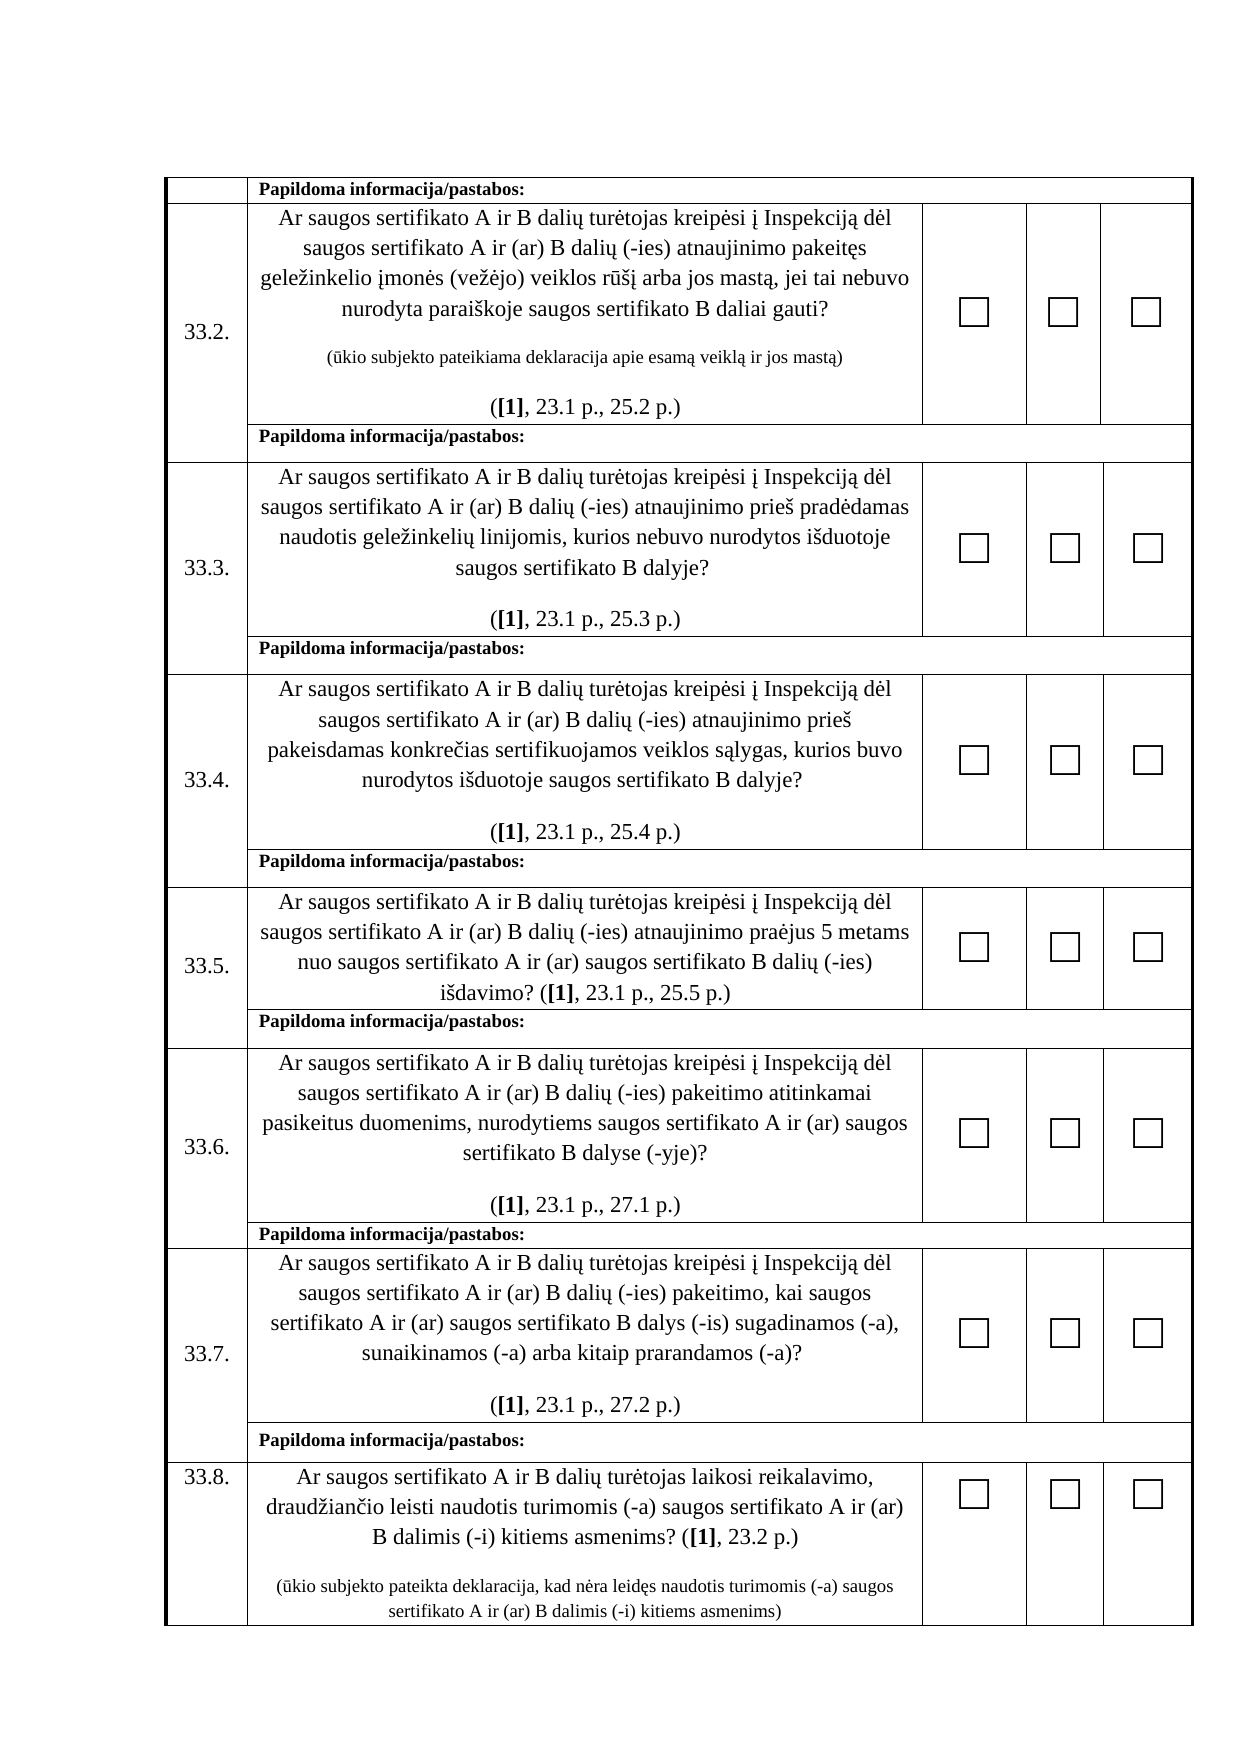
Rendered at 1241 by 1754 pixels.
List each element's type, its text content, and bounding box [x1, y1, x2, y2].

table_cell Papildoma informacija/pastabos: [248, 1423, 1191, 1462]
table_cell □ [1027, 463, 1103, 636]
table_cell □ [1027, 1463, 1103, 1624]
table_cell □ [923, 675, 1026, 848]
table_cell Ar saugos sertifikato A ir B dalių turėtojas kreipėsi į Inspekciją dėl saugos sertifikato A ir (ar) B dalių (-ies) atnaujinimo praėjus 5 metams nuo saugos sertifikato A ir (ar) saugos sertifikato B dalių (-ies) išdavimo? ([1], 23.1 p., 25.5 p.) [248, 888, 922, 1009]
table_cell □ [1027, 204, 1100, 423]
table_cell Papildoma informacija/pastabos: [248, 178, 1191, 203]
table_cell □ [1104, 1463, 1191, 1624]
table_cell □ [923, 204, 1026, 423]
table_cell □ [923, 1249, 1026, 1422]
table_cell Ar saugos sertifikato A ir B dalių turėtojas kreipėsi į Inspekciją dėl saugos sertifikato A ir (ar) B dalių (-ies) pakeitimo atitinkamai pasikeitus duomenims, nurodytiems saugos sertifikato A ir (ar) saugos sertifikato B dalyse (-yje)? ([1], 23.1 p., 27.1 p.) [248, 1049, 922, 1222]
table_cell 33.3. [168, 463, 247, 674]
table_cell □ [1104, 675, 1191, 848]
table_cell □ [1027, 1249, 1103, 1422]
table_cell 33.4. [168, 675, 247, 887]
table_cell [168, 178, 247, 203]
table_cell Ar saugos sertifikato A ir B dalių turėtojas laikosi reikalavimo, draudžiančio leisti naudotis turimomis (-a) saugos sertifikato A ir (ar) B dalimis (-i) kitiems asmenims? ([1], 23.2 p.) (ūkio subjekto pateikta deklaracija, kad nėra leidęs naudotis turimomis (-a) saugos sertifikato A ir (ar) B dalimis (-i) kitiems asmenims) [248, 1463, 922, 1624]
table_cell Papildoma informacija/pastabos: [248, 1010, 1191, 1048]
table_cell Papildoma informacija/pastabos: [248, 425, 1191, 462]
table_cell □ [1027, 888, 1103, 1009]
table_cell □ [1101, 204, 1191, 423]
table_cell 33.7. [168, 1249, 247, 1462]
table_cell □ [923, 1049, 1026, 1222]
table_cell □ [923, 888, 1026, 1009]
table_cell □ [1104, 1249, 1191, 1422]
table_cell Papildoma informacija/pastabos: [248, 1223, 1191, 1247]
table_cell □ [1104, 888, 1191, 1009]
table_cell 33.5. [168, 888, 247, 1048]
table_cell □ [923, 463, 1026, 636]
table_cell 33.6. [168, 1049, 247, 1247]
table_cell □ [1104, 463, 1191, 636]
table_cell □ [923, 1463, 1026, 1624]
table_cell Ar saugos sertifikato A ir B dalių turėtojas kreipėsi į Inspekciją dėl saugos sertifikato A ir (ar) B dalių (-ies) atnaujinimo prieš pradėdamas naudotis geležinkelių linijomis, kurios nebuvo nurodytos išduotoje saugos sertifikato B dalyje? ([1], 23.1 p., 25.3 p.) [248, 463, 922, 636]
table_cell Ar saugos sertifikato A ir B dalių turėtojas kreipėsi į Inspekciją dėl saugos sertifikato A ir (ar) B dalių (-ies) pakeitimo, kai saugos sertifikato A ir (ar) saugos sertifikato B dalys (-is) sugadinamos (-a), sunaikinamos (-a) arba kitaip prarandamos (-a)? ([1], 23.1 p., 27.2 p.) [248, 1249, 922, 1422]
table_cell □ [1104, 1049, 1191, 1222]
table_cell Papildoma informacija/pastabos: [248, 850, 1191, 887]
table_cell 33.2. [168, 204, 247, 462]
table_cell Papildoma informacija/pastabos: [248, 637, 1191, 674]
table_cell 33.8. [168, 1463, 247, 1624]
table_cell □ [1027, 1049, 1103, 1222]
table_cell Ar saugos sertifikato A ir B dalių turėtojas kreipėsi į Inspekciją dėl saugos sertifikato A ir (ar) B dalių (-ies) atnaujinimo prieš pakeisdamas konkrečias sertifikuojamos veiklos sąlygas, kurios buvo nurodytos išduotoje saugos sertifikato B dalyje? ([1], 23.1 p., 25.4 p.) [248, 675, 922, 848]
table_cell □ [1027, 675, 1103, 848]
table_cell Ar saugos sertifikato A ir B dalių turėtojas kreipėsi į Inspekciją dėl saugos sertifikato A ir (ar) B dalių (-ies) atnaujinimo pakeitęs geležinkelio įmonės (vežėjo) veiklos rūšį arba jos mastą, jei tai nebuvo nurodyta paraiškoje saugos sertifikato B daliai gauti? (ūkio subjekto pateikiama deklaracija apie esamą veiklą ir jos mastą) ([1], 23.1 p., 25.2 p.) [248, 204, 922, 423]
